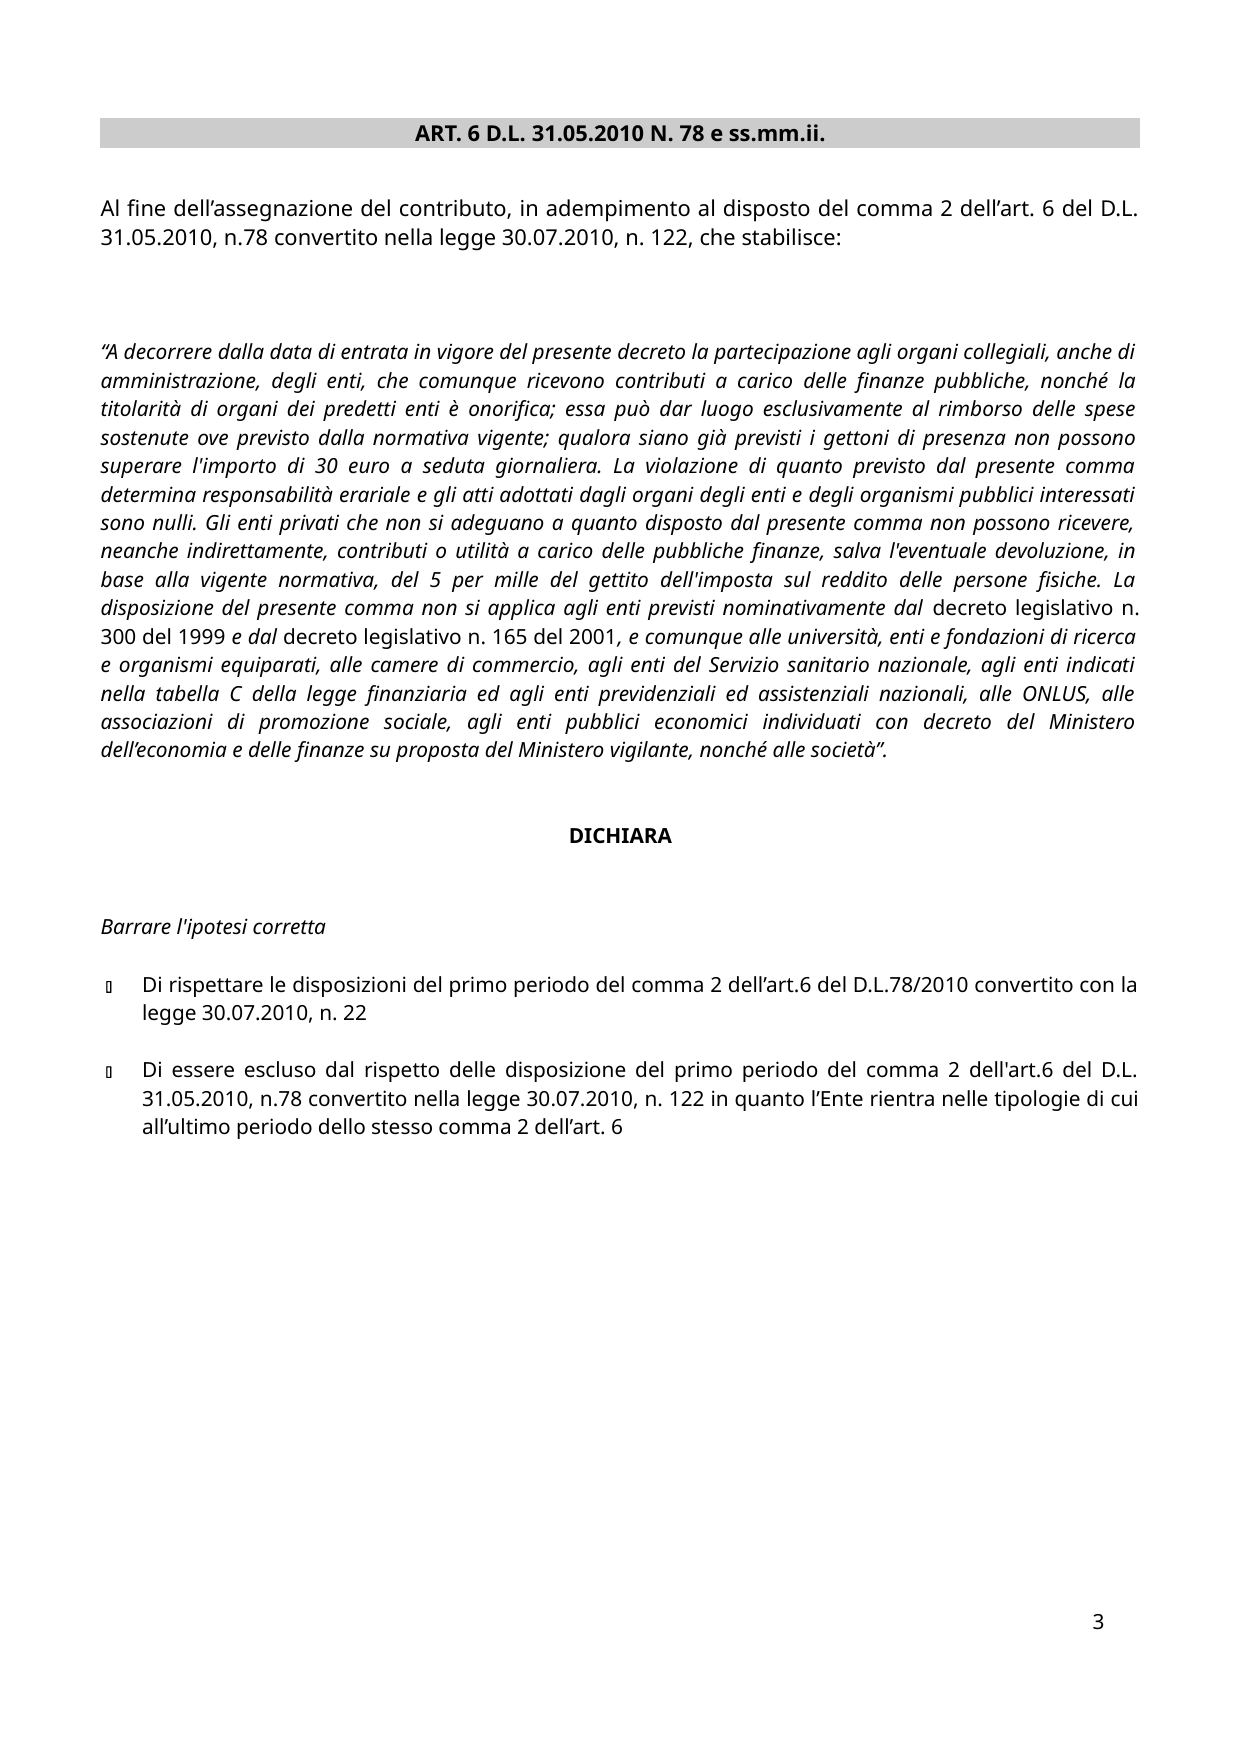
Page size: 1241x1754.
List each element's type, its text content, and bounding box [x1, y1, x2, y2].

text “A decorrere dalla data di entrata in vigore del presente decreto la partecipazione agli organi collegiali, anche di amministrazione, degli enti, che comunque ricevono contributi a carico delle finanze pubbliche, nonché la titolarità di organi dei predetti enti è onorifica; essa può dar luogo esclusivamente al rimborso delle spese sostenute ove previsto dalla normativa vigente; qualora siano già previsti i gettoni di presenza non possono superare l'importo di 30 euro a seduta giornaliera. La violazione di quanto previsto dal presente comma determina responsabilità erariale e gli atti adottati dagli organi degli enti e degli organismi pubblici interessati sono nulli. Gli enti privati che non si adeguano a quanto disposto dal presente comma non possono ricevere, neanche indirettamente, contributi o utilità a carico delle pubbliche finanze, salva l'eventuale devoluzione, in base alla vigente normativa, del 5 per mille del gettito dell'imposta sul reddito delle persone fisiche. La disposizione del presente comma non si applica agli enti previsti nominativamente dal decreto legislativo n. 300 del 1999 e dal decreto legislativo n. 165 del 2001, e comunque alle università, enti e fondazioni di ricerca e organismi equiparati, alle camere di commercio, agli enti del Servizio sanitario nazionale, agli enti indicati nella tabella C della legge finanziaria ed agli enti previdenziali ed assistenziali nazionali, alle ONLUS, alle associazioni di promozione sociale, agli enti pubblici economici individuati con decreto del Ministero dell’economia e delle finanze su proposta del Ministero vigilante, nonché alle società”. [100, 337, 1140, 764]
text Al fine dell’assegnazione del contributo, in adempimento al disposto del comma 2 dell’art. 6 del D.L. 31.05.2010, n.78 convertito nella legge 30.07.2010, n. 122, che stabilisce: [100, 193, 1140, 252]
text ART. 6 D.L. 31.05.2010 N. 78 e ss.mm.ii. [100, 118, 1140, 148]
text Barrare l'ipotesi corretta [100, 912, 1140, 940]
text  Di essere escluso dal rispetto delle disposizione del primo periodo del comma 2 dell'art.6 del D.L. 31.05.2010, n.78 convertito nella legge 30.07.2010, n. 122 in quanto l’Ente rientra nelle tipologie di cui all’ultimo periodo dello stesso comma 2 dell’art. 6 [100, 1055, 1140, 1141]
text DICHIARA [100, 821, 1140, 849]
text  Di rispettare le disposizioni del primo periodo del comma 2 dell’art.6 del D.L.78/2010 convertito con la legge 30.07.2010, n. 22 [100, 970, 1140, 1027]
